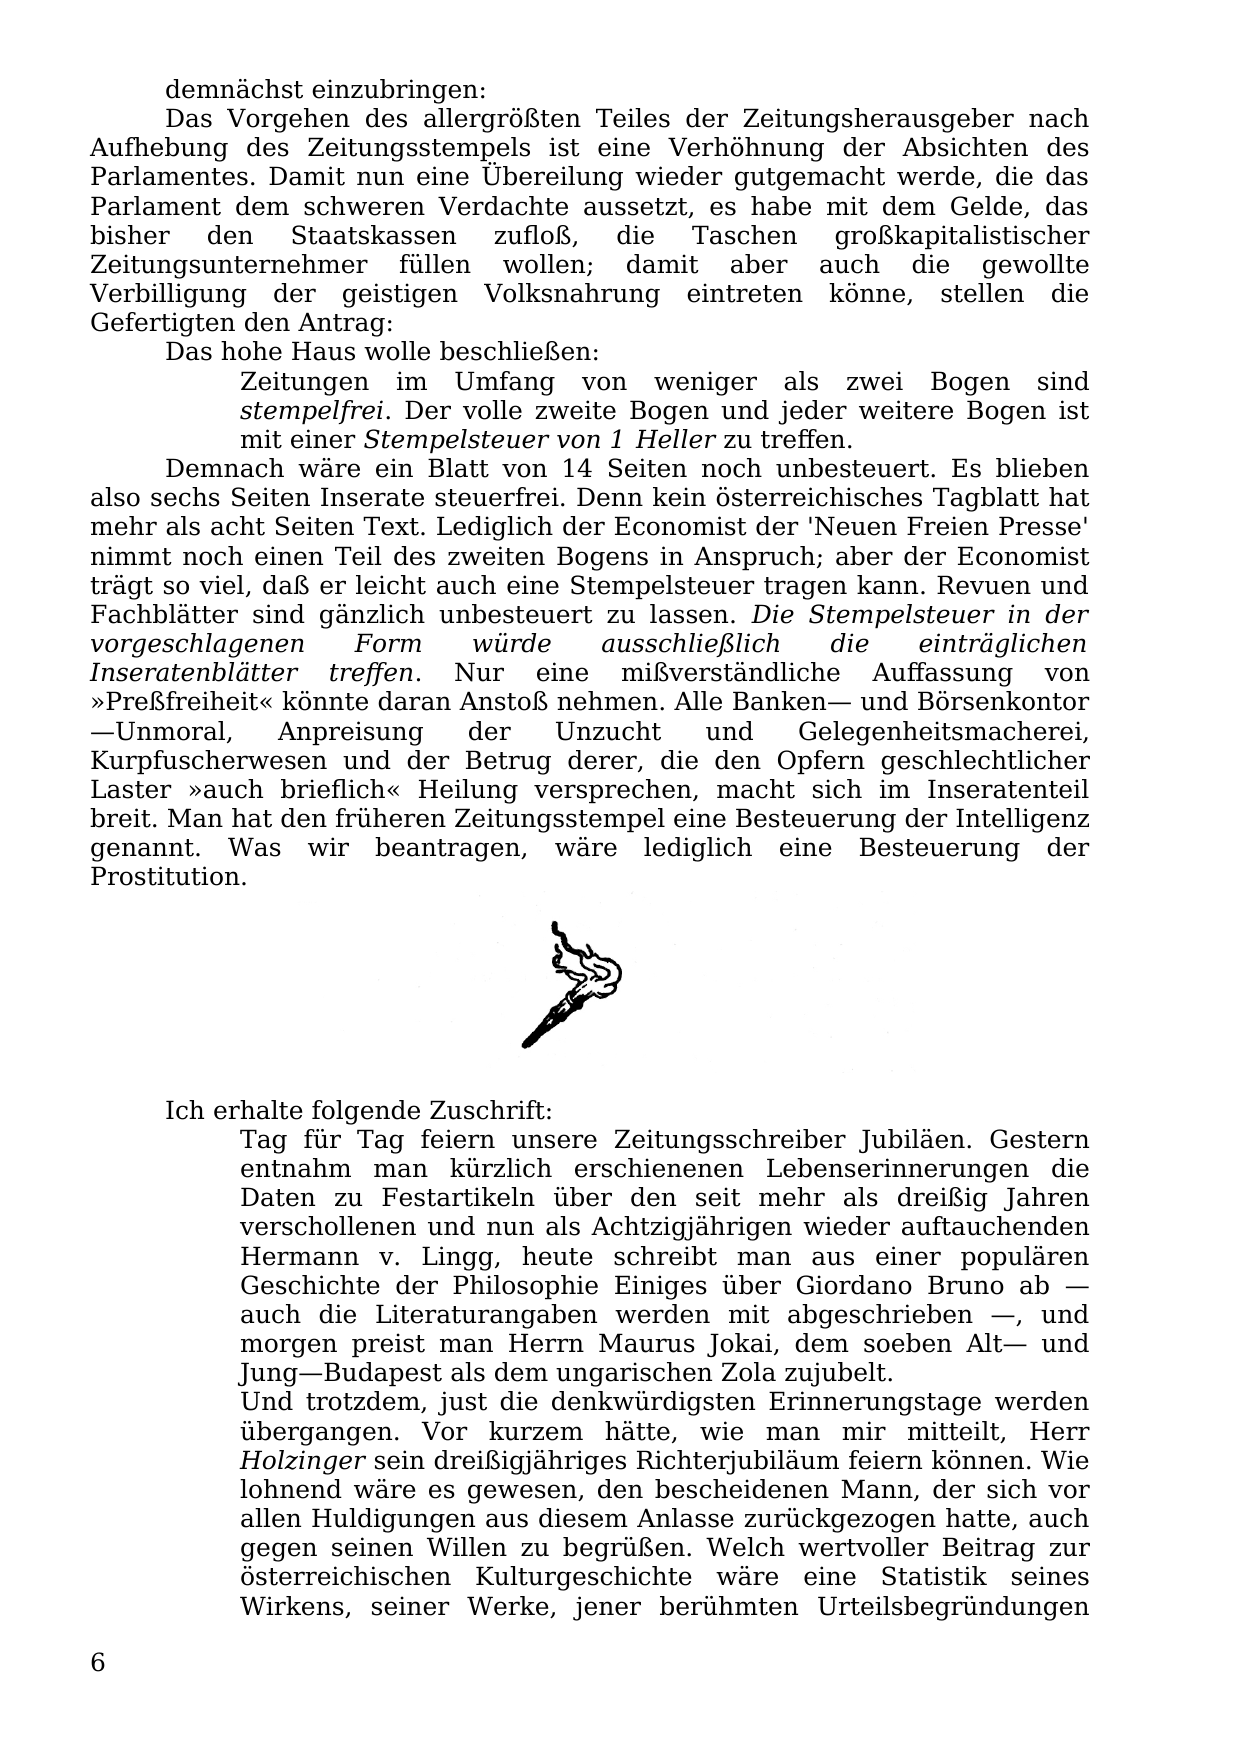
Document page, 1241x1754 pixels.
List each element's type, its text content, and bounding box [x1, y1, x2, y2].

text Tag für Tag feiern unsere Zeitungsschreiber Jubiläen. Gestern entnahm man kürzlich erschienenen Lebenserinnerungen die Daten zu Festartikeln über den seit mehr als dreißig Jahren verschollenen und nun als Achtzigjährigen wieder auftauchenden Hermann v. Lingg, heute schreibt man aus einer populären Geschichte der Philosophie Einiges über Giordano Bruno ab — auch die Literaturangaben werden mit abgeschrieben —, und morgen preist man Herrn Maurus Jokai, dem soeben Alt— und Jung—Budapest als dem ungarischen Zola zujubelt. [240, 1125, 1091, 1387]
picture [264, 891, 917, 1073]
text demnächst einzubringen: [90, 75, 1091, 104]
text Das hohe Haus wolle beschließen: [90, 337, 1091, 367]
text Das Vorgehen des allergrößten Teiles der Zeitungsherausgeber nach Aufhebung des Zeitungsstempels ist eine Verhöhnung der Absichten des Parlamentes. Damit nun eine Übereilung wieder gutgemacht werde, die das Parlament dem schweren Verdachte aussetzt, es habe mit dem Gelde, das bisher den Staatskassen zufloß, die Taschen großkapitalistischer Zeitungsunternehmer füllen wollen; damit aber auch die gewollte Verbilligung der geistigen Volksnahrung eintreten könne, stellen die Gefertigten den Antrag: [90, 104, 1091, 337]
text Und trotzdem, just die denkwürdigsten Erinnerungstage werden übergangen. Vor kurzem hätte, wie man mir mitteilt, Herr Holzinger sein dreißigjähriges Richterjubiläum feiern können. Wie lohnend wäre es gewesen, den bescheidenen Mann, der sich vor allen Huldigungen aus diesem Anlasse zurückgezogen hatte, auch gegen seinen Willen zu begrüßen. Welch wertvoller Beitrag zur österreichischen Kulturgeschichte wäre eine Statistik seines Wirkens, seiner Werke, jener berühmten Urteilsbegründungen [240, 1387, 1091, 1621]
text Zeitungen im Umfang von weniger als zwei Bogen sind stempelfrei. Der volle zweite Bogen und jeder weitere Bogen ist mit einer Stempelsteuer von 1 Heller zu treffen. [240, 367, 1091, 454]
text Demnach wäre ein Blatt von 14 Seiten noch unbesteuert. Es blieben also sechs Seiten Inserate steuerfrei. Denn kein österreichisches Tagblatt hat mehr als acht Seiten Text. Lediglich der Economist der 'Neuen Freien Presse' nimmt noch einen Teil des zweiten Bogens in Anspruch; aber der Economist trägt so viel, daß er leicht auch eine Stempelsteuer tragen kann. Revuen und Fachblätter sind gänzlich unbesteuert zu lassen. Die Stempelsteuer in der vorgeschlagenen Form würde ausschließlich die einträglichen Inseratenblätter treffen. Nur eine mißverständliche Auffassung von »Preßfreiheit« könnte daran Anstoß nehmen. Alle Banken— und Börsenkontor—Unmoral, Anpreisung der Unzucht und Gelegenheitsmacherei, Kurpfuscherwesen und der Betrug derer, die den Opfern geschlechtlicher Laster »auch brieflich« Heilung versprechen, macht sich im Inseratenteil breit. Man hat den früheren Zeitungsstempel eine Besteuerung der Intelligenz genannt. Was wir beantragen, wäre lediglich eine Besteuerung der Prostitution. [90, 454, 1091, 892]
text Ich erhalte folgende Zuschrift: [90, 892, 1091, 1125]
